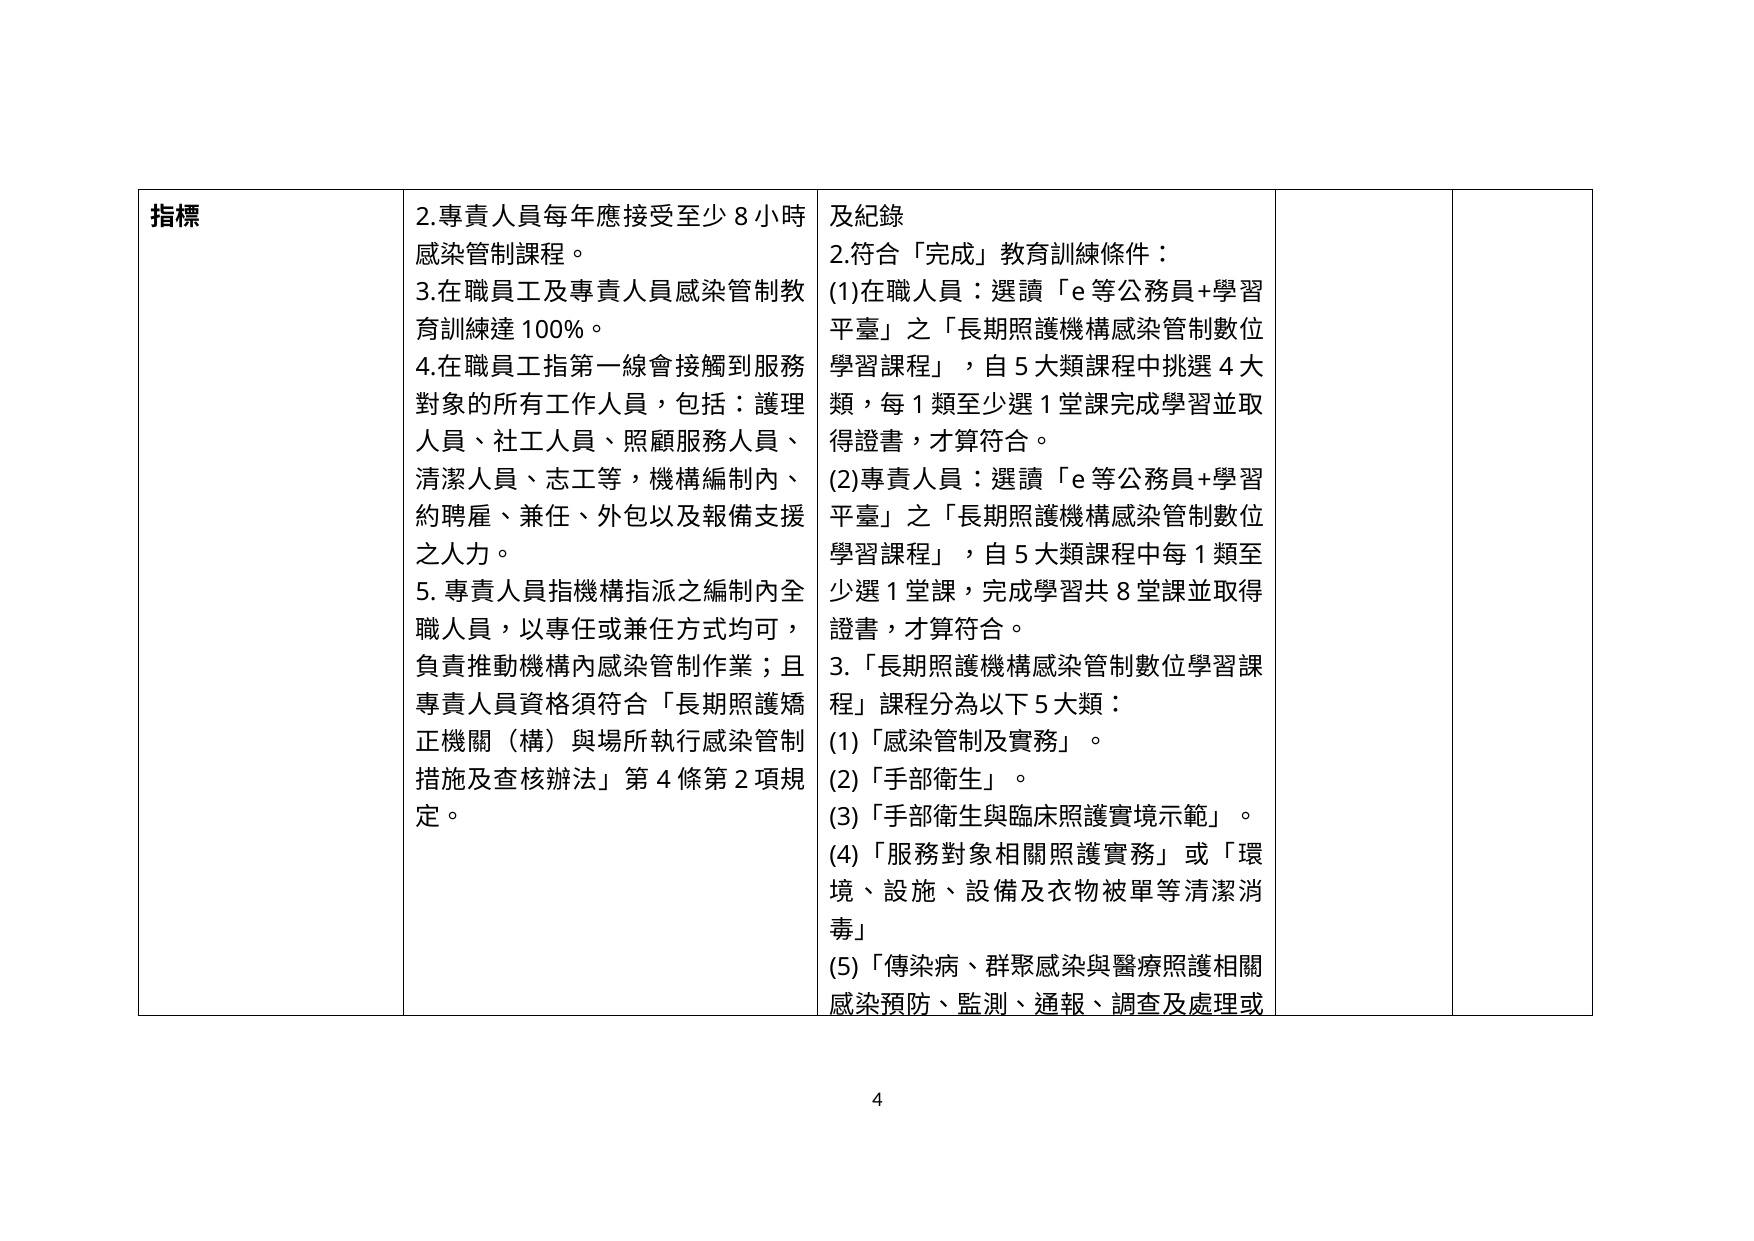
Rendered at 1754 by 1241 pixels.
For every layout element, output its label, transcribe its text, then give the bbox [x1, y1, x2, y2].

table_cell 及紀錄 2.符合「完成」教育訓練條件： (1)在職人員：選讀「e等公務員+學習平臺」之「長期照護機構感染管制數位學習課程」，自5大類課程中挑選4大類，每1類至少選1堂課完成學習並取得證書，才算符合。 (2)專責人員：選讀「e等公務員+學習平臺」之「長期照護機構感染管制數位學習課程」，自5大類課程中每1類至少選1堂課，完成學習共8堂課並取得證書，才算符合。 3.「長期照護機構感染管制數位學習課程」課程分為以下5大類： (1)「感染管制及實務」。 (2)「手部衛生」。 (3)「手部衛生與臨床照護實境示範」。 (4)「服務對象相關照護實務」或「環境、設施、設備及衣物被單等清潔消毒」 (5)「傳染病、群聚感染與醫療照護相關感染預防、監測、通報、調查及處理或 [818, 190, 1275, 1015]
table_cell 2.專責人員每年應接受至少8小時感染管制課程。 3.在職員工及專責人員感染管制教育訓練達100%。 4.在職員工指第一線會接觸到服務對象的所有工作人員，包括：護理人員、社工人員、照顧服務人員、清潔人員、志工等，機構編制內、約聘雇、兼任、外包以及報備支援之人力。 5. 專責人員指機構指派之編制內全職人員，以專任或兼任方式均可，負責推動機構內感染管制作業；且專責人員資格須符合「長期照護矯正機關（構）與場所執行感染管制措施及查核辦法」第4條第2項規定。 [404, 190, 817, 1015]
table_cell [1453, 190, 1592, 1015]
table_cell [1276, 190, 1452, 1015]
table_cell 指標 [139, 190, 403, 1015]
